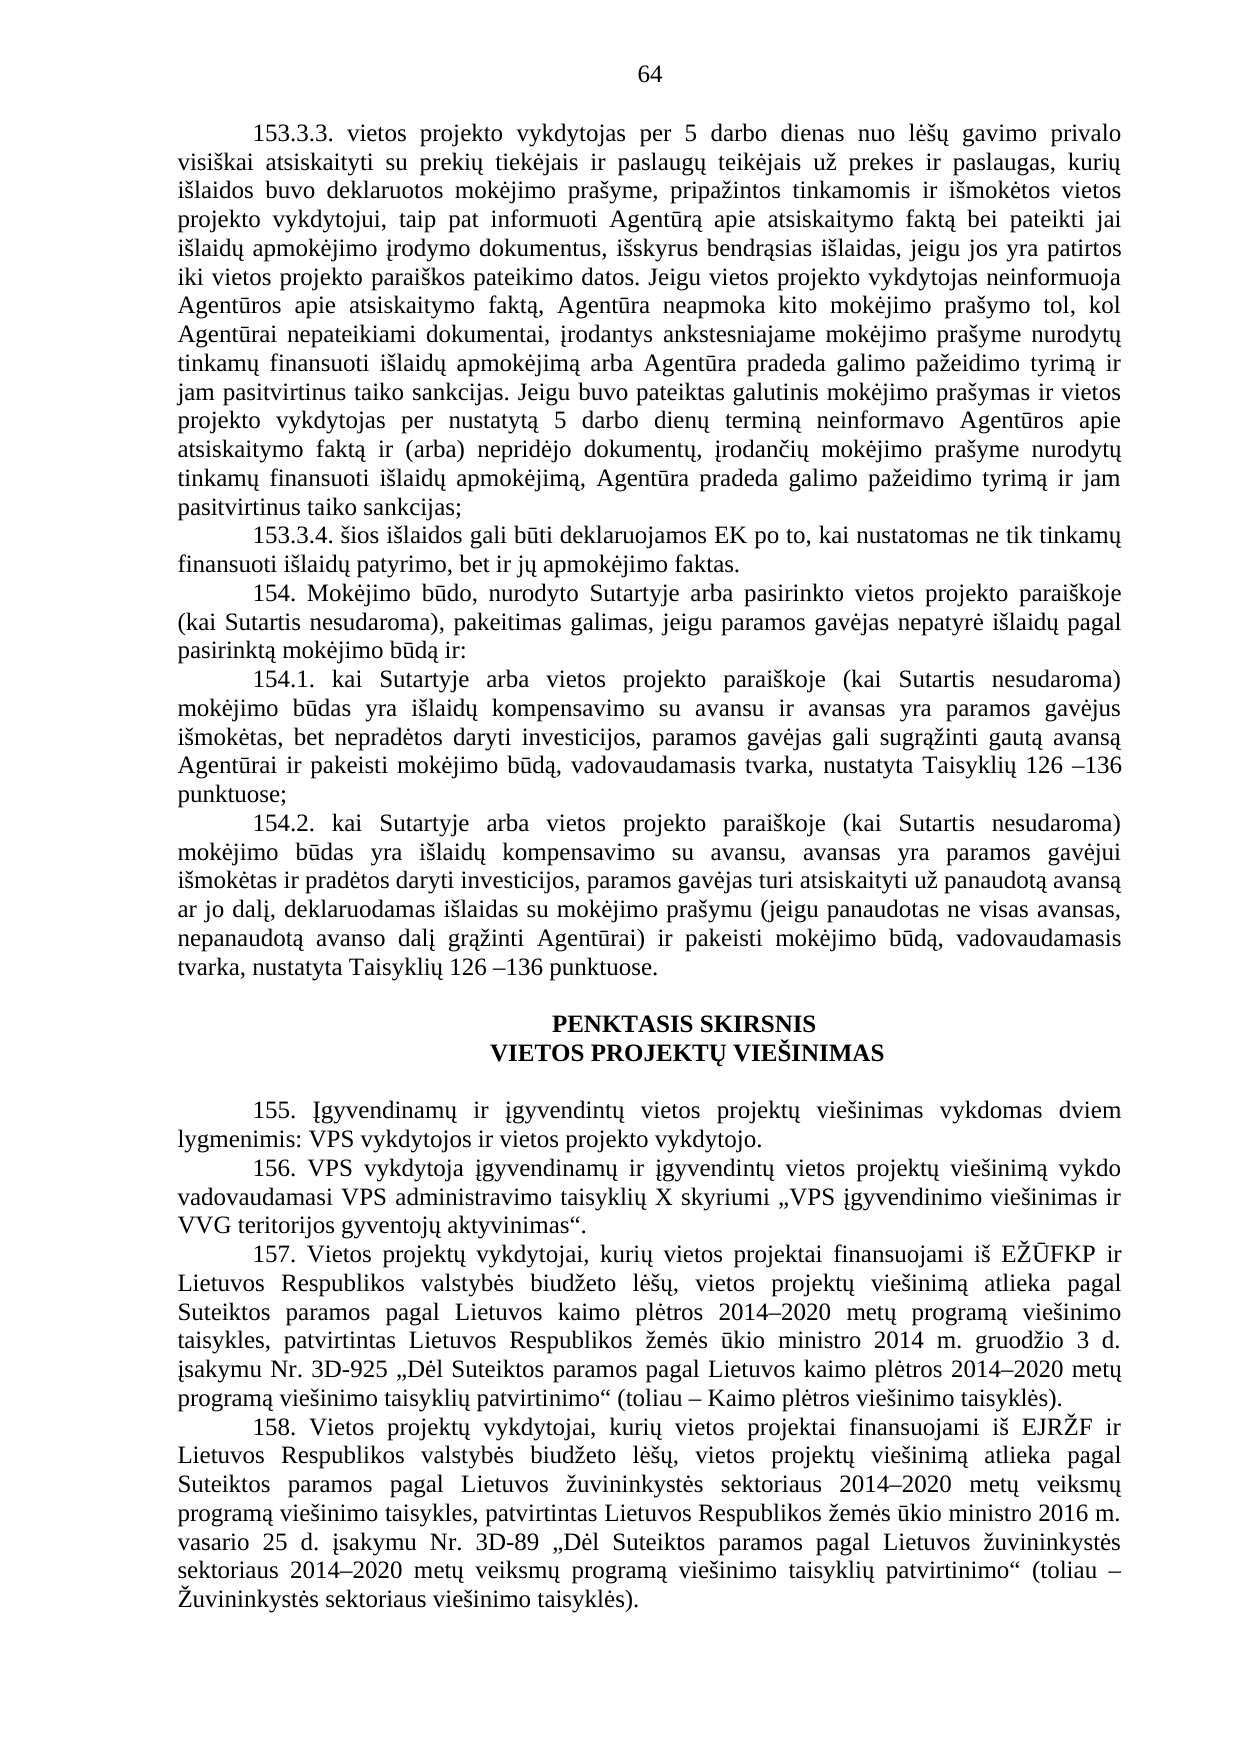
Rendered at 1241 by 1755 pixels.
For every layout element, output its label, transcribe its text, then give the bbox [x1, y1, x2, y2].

text VIETOS PROJEKTŲ VIEŠINIMAS [177, 1038, 1122, 1067]
text 153.3.4. šios išlaidos gali būti deklaruojamos EK po to, kai nustatomas ne tik tinkamų finansuoti išlaidų patyrimo, bet ir jų apmokėjimo faktas. [177, 521, 1122, 578]
text 154.1. kai Sutartyje arba vietos projekto paraiškoje (kai Sutartis nesudaroma) mokėjimo būdas yra išlaidų kompensavimo su avansu ir avansas yra paramos gavėjus išmokėtas, bet nepradėtos daryti investicijos, paramos gavėjas gali sugrąžinti gautą avansą Agentūrai ir pakeisti mokėjimo būdą, vadovaudamasis tvarka, nustatyta Taisyklių 126 –136 punktuose; [177, 664, 1122, 808]
text 158. Vietos projektų vykdytojai, kurių vietos projektai finansuojami iš EJRŽF ir Lietuvos Respublikos valstybės biudžeto lėšų, vietos projektų viešinimą atlieka pagal Suteiktos paramos pagal Lietuvos žuvininkystės sektoriaus 2014–2020 metų veiksmų programą viešinimo taisykles, patvirtintas Lietuvos Respublikos žemės ūkio ministro 2016 m. vasario 25 d. įsakymu Nr. 3D-89 „Dėl Suteiktos paramos pagal Lietuvos žuvininkystės sektoriaus 2014–2020 metų veiksmų programą viešinimo taisyklių patvirtinimo“ (toliau – Žuvininkystės sektoriaus viešinimo taisyklės). [177, 1412, 1122, 1613]
text 156. VPS vykdytoja įgyvendinamų ir įgyvendintų vietos projektų viešinimą vykdo vadovaudamasi VPS administravimo taisyklių X skyriumi „VPS įgyvendinimo viešinimas ir VVG teritorijos gyventojų aktyvinimas“. [177, 1153, 1122, 1239]
text 155. Įgyvendinamų ir įgyvendintų vietos projektų viešinimas vykdomas dviem lygmenimis: VPS vykdytojos ir vietos projekto vykdytojo. [177, 1096, 1122, 1153]
text 153.3.3. vietos projekto vykdytojas per 5 darbo dienas nuo lėšų gavimo privalo visiškai atsiskaityti su prekių tiekėjais ir paslaugų teikėjais už prekes ir paslaugas, kurių išlaidos buvo deklaruotos mokėjimo prašyme, pripažintos tinkamomis ir išmokėtos vietos projekto vykdytojui, taip pat informuoti Agentūrą apie atsiskaitymo faktą bei pateikti jai išlaidų apmokėjimo įrodymo dokumentus, išskyrus bendrąsias išlaidas, jeigu jos yra patirtos iki vietos projekto paraiškos pateikimo datos. Jeigu vietos projekto vykdytojas neinformuoja Agentūros apie atsiskaitymo faktą, Agentūra neapmoka kito mokėjimo prašymo tol, kol Agentūrai nepateikiami dokumentai, įrodantys ankstesniajame mokėjimo prašyme nurodytų tinkamų finansuoti išlaidų apmokėjimą arba Agentūra pradeda galimo pažeidimo tyrimą ir jam pasitvirtinus taiko sankcijas. Jeigu buvo pateiktas galutinis mokėjimo prašymas ir vietos projekto vykdytojas per nustatytą 5 darbo dienų terminą neinformavo Agentūros apie atsiskaitymo faktą ir (arba) nepridėjo dokumentų, įrodančių mokėjimo prašyme nurodytų tinkamų finansuoti išlaidų apmokėjimą, Agentūra pradeda galimo pažeidimo tyrimą ir jam pasitvirtinus taiko sankcijas; [177, 118, 1122, 521]
text 157. Vietos projektų vykdytojai, kurių vietos projektai finansuojami iš EŽŪFKP ir Lietuvos Respublikos valstybės biudžeto lėšų, vietos projektų viešinimą atlieka pagal Suteiktos paramos pagal Lietuvos kaimo plėtros 2014–2020 metų programą viešinimo taisykles, patvirtintas Lietuvos Respublikos žemės ūkio ministro 2014 m. gruodžio 3 d. įsakymu Nr. 3D-925 „Dėl Suteiktos paramos pagal Lietuvos kaimo plėtros 2014–2020 metų programą viešinimo taisyklių patvirtinimo“ (toliau – Kaimo plėtros viešinimo taisyklės). [177, 1239, 1122, 1412]
text PENKTASIS SKIRSNIS [177, 1009, 1122, 1038]
text 154.2. kai Sutartyje arba vietos projekto paraiškoje (kai Sutartis nesudaroma) mokėjimo būdas yra išlaidų kompensavimo su avansu, avansas yra paramos gavėjui išmokėtas ir pradėtos daryti investicijos, paramos gavėjas turi atsiskaityti už panaudotą avansą ar jo dalį, deklaruodamas išlaidas su mokėjimo prašymu (jeigu panaudotas ne visas avansas, nepanaudotą avanso dalį grąžinti Agentūrai) ir pakeisti mokėjimo būdą, vadovaudamasis tvarka, nustatyta Taisyklių 126 –136 punktuose. [177, 808, 1122, 981]
text 154. Mokėjimo būdo, nurodyto Sutartyje arba pasirinkto vietos projekto paraiškoje (kai Sutartis nesudaroma), pakeitimas galimas, jeigu paramos gavėjas nepatyrė išlaidų pagal pasirinktą mokėjimo būdą ir: [177, 578, 1122, 664]
